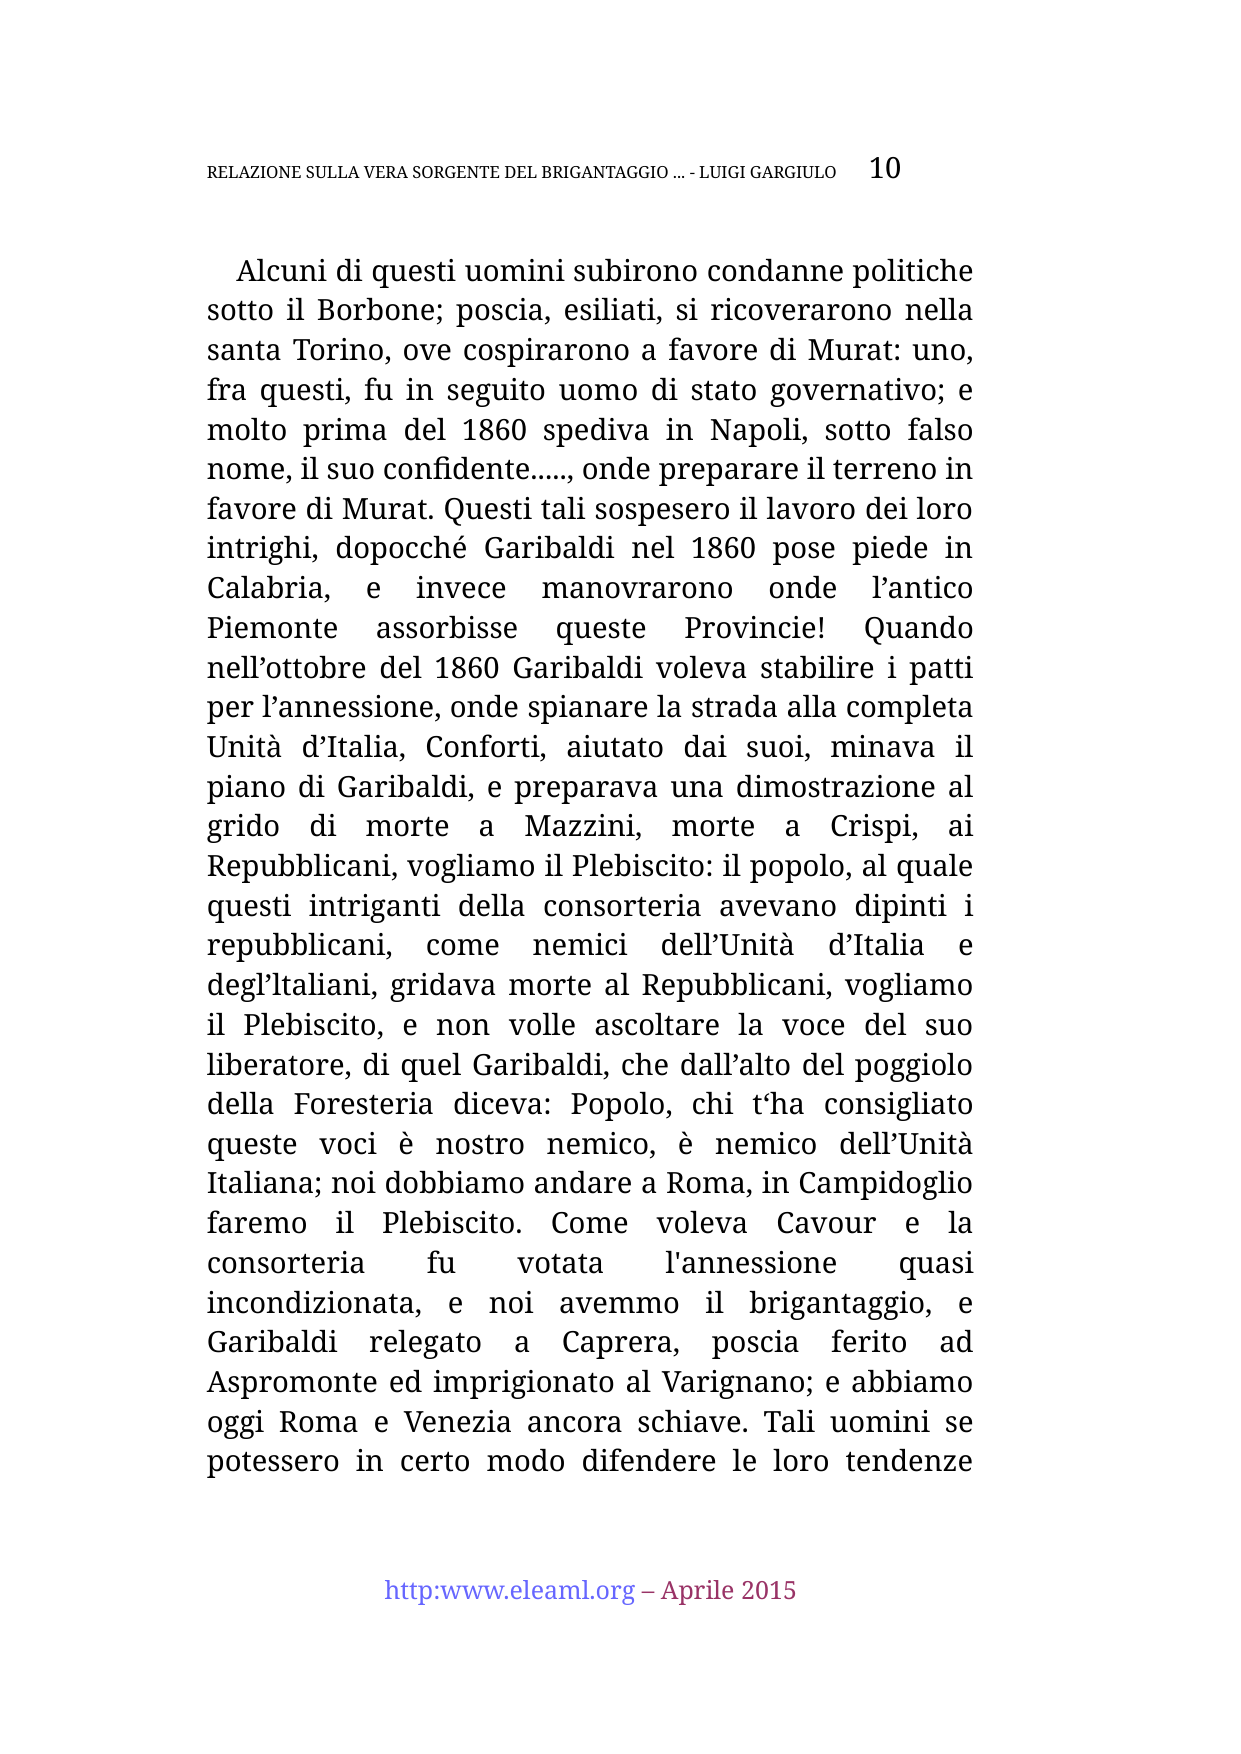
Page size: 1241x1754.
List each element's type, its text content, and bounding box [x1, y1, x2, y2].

text Alcuni di questi uomini subirono condanne politiche sotto il Borbone; poscia, esiliati, si ricoverarono nella santa Torino, ove cospirarono a favore di Murat: uno, fra questi, fu in seguito uomo di stato governativo; e molto prima del 1860 spediva in Napoli, sotto falso nome, il suo confidente....., onde preparare il terreno in favore di Murat. Questi tali sospesero il lavoro dei loro intrighi, dopocché Garibaldi nel 1860 pose piede in Calabria, e invece manovrarono onde l’antico Piemonte assorbisse queste Provincie! Quando nell’ottobre del 1860 Garibaldi voleva stabilire i patti per l’annessione, onde spianare la strada alla completa Unità d’Italia, Conforti, aiutato dai suoi, minava il piano di Garibaldi, e preparava una dimostrazione al grido di morte a Mazzini, morte a Crispi, ai Repubblicani, vogliamo il Plebiscito: il popolo, al quale questi intriganti della consorteria avevano dipinti i repubblicani, come nemici dell’Unità d’Italia e degl’ltaliani, gridava morte al Repubblicani, vogliamo il Plebiscito, e non volle ascoltare la voce del suo liberatore, di quel Garibaldi, che dall’alto del poggiolo della Foresteria diceva: Popolo, chi t‘ha consigliato queste voci è nostro nemico, è nemico dell’Unità Italiana; noi dobbiamo andare a Roma, in Campidoglio faremo il Plebiscito. Come voleva Cavour e la consorteria fu votata l'annessione quasi incondizionata, e noi avemmo il brigantaggio, e Garibaldi relegato a Caprera, poscia ferito ad Aspromonte ed imprigionato al Varignano; e abbiamo oggi Roma e Venezia ancora schiave. Tali uomini se potessero in certo modo difendere le loro tendenze [207, 250, 974, 1480]
